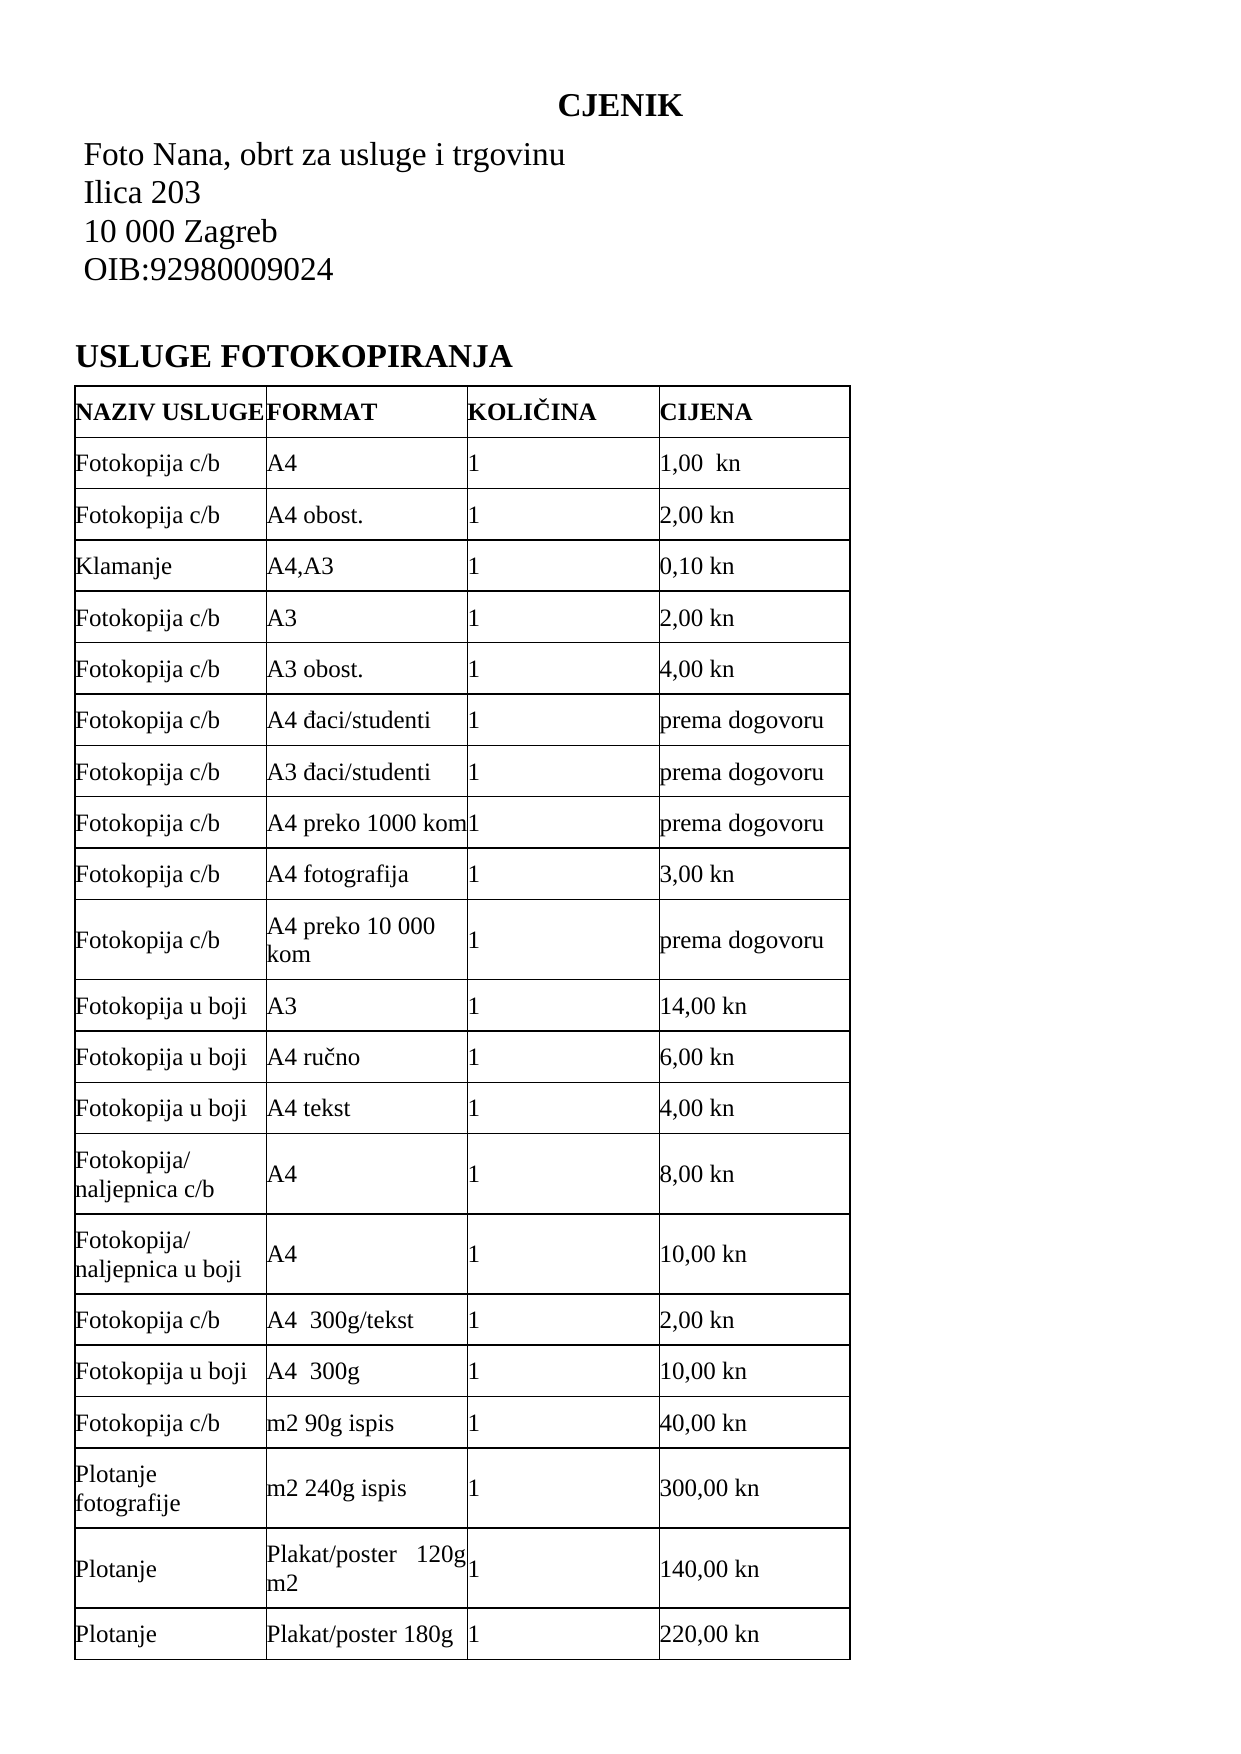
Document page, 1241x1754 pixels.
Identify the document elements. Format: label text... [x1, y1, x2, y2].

table_cell 1 [468, 1295, 659, 1344]
table_cell 1 [468, 1215, 659, 1293]
table_cell 40,00 kn [660, 1397, 849, 1447]
table_header FORMAT [267, 387, 467, 436]
table_cell 1 [468, 643, 659, 693]
table_cell Plotanje fotografije [76, 1449, 266, 1527]
table_cell Fotokopija/ naljepnica u boji [76, 1215, 266, 1293]
table_cell A4 ručno [267, 1032, 467, 1081]
table_cell 1 [468, 849, 659, 898]
table_header CIJENA [660, 387, 849, 436]
table_cell A4 preko 10 000 kom [267, 900, 467, 979]
table_cell A4,A3 [267, 541, 467, 590]
table_cell Fotokopija c/b [76, 900, 266, 979]
table_cell 6,00 kn [660, 1032, 849, 1081]
table_cell 1 [468, 1083, 659, 1133]
text CJENIK [75, 85, 1165, 124]
table_cell 14,00 kn [660, 980, 849, 1030]
table_cell Fotokopija u boji [76, 980, 266, 1030]
table_cell Fotokopija u boji [76, 1083, 266, 1133]
table_cell A3 đaci/studenti [267, 746, 467, 796]
text 10 000 Zagreb [75, 211, 1165, 249]
table_cell 1 [468, 797, 659, 847]
table_cell 1 [468, 1449, 659, 1527]
table_cell 1 [468, 695, 659, 744]
table_cell Plakat/poster 120g m2 [267, 1529, 467, 1607]
table_cell Klamanje [76, 541, 266, 590]
table_cell m2 240g ispis [267, 1449, 467, 1527]
table_cell Fotokopija u boji [76, 1032, 266, 1081]
text OIB:92980009024 [75, 249, 1165, 287]
text Foto Nana, obrt za usluge i trgovinu [75, 134, 1165, 172]
table_cell 8,00 kn [660, 1134, 849, 1213]
table_cell Plotanje [76, 1609, 266, 1658]
table_cell A4 300g [267, 1346, 467, 1396]
table_cell 1 [468, 1529, 659, 1607]
table_cell Plotanje [76, 1529, 266, 1607]
table_cell A4 [267, 1134, 467, 1213]
table_cell 0,10 kn [660, 541, 849, 590]
table_cell Fotokopija c/b [76, 746, 266, 796]
table_cell 2,00 kn [660, 592, 849, 642]
table_cell A4 300g/tekst [267, 1295, 467, 1344]
table_cell 10,00 kn [660, 1346, 849, 1396]
table_cell Fotokopija c/b [76, 1295, 266, 1344]
table_cell prema dogovoru [660, 746, 849, 796]
table_cell Fotokopija c/b [76, 489, 266, 539]
table_cell Fotokopija c/b [76, 438, 266, 488]
table_header KOLIČINA [468, 387, 659, 436]
table_cell 4,00 kn [660, 643, 849, 693]
table_cell A4 đaci/studenti [267, 695, 467, 744]
table_cell 1 [468, 746, 659, 796]
table_cell 1 [468, 1134, 659, 1213]
table_cell Fotokopija c/b [76, 849, 266, 898]
table_cell 1 [468, 592, 659, 642]
table_cell A4 [267, 1215, 467, 1293]
table_cell 300,00 kn [660, 1449, 849, 1527]
table_cell 1,00 kn [660, 438, 849, 488]
table_cell 4,00 kn [660, 1083, 849, 1133]
table_cell Fotokopija/ naljepnica c/b [76, 1134, 266, 1213]
table_cell Fotokopija c/b [76, 797, 266, 847]
table_cell 1 [468, 900, 659, 979]
table_cell m2 90g ispis [267, 1397, 467, 1447]
table_cell 1 [468, 489, 659, 539]
table_cell A4 fotografija [267, 849, 467, 898]
table_cell 1 [468, 1397, 659, 1447]
table_cell A3 [267, 592, 467, 642]
table_cell 2,00 kn [660, 489, 849, 539]
table_cell Fotokopija u boji [76, 1346, 266, 1396]
table_cell 140,00 kn [660, 1529, 849, 1607]
table_cell 220,00 kn [660, 1609, 849, 1658]
table_cell 1 [468, 438, 659, 488]
table_cell 3,00 kn [660, 849, 849, 898]
text USLUGE FOTOKOPIRANJA [75, 336, 1165, 374]
table_cell 1 [468, 1346, 659, 1396]
table_cell 1 [468, 541, 659, 590]
table_cell 2,00 kn [660, 1295, 849, 1344]
table_cell Fotokopija c/b [76, 1397, 266, 1447]
table_cell A4 obost. [267, 489, 467, 539]
table_cell A4 tekst [267, 1083, 467, 1133]
table_cell Fotokopija c/b [76, 592, 266, 642]
table_cell prema dogovoru [660, 797, 849, 847]
table_cell 1 [468, 980, 659, 1030]
table_cell A4 [267, 438, 467, 488]
table_cell A3 [267, 980, 467, 1030]
table_cell 10,00 kn [660, 1215, 849, 1293]
table_cell 1 [468, 1609, 659, 1658]
table_cell prema dogovoru [660, 695, 849, 744]
table_cell Plakat/poster 180g [267, 1609, 467, 1658]
text Ilica 203 [75, 172, 1165, 211]
table_cell Fotokopija c/b [76, 695, 266, 744]
table_cell 1 [468, 1032, 659, 1081]
table_header NAZIV USLUGE [76, 387, 266, 436]
table_cell Fotokopija c/b [76, 643, 266, 693]
table_cell prema dogovoru [660, 900, 849, 979]
table_cell A3 obost. [267, 643, 467, 693]
table_cell A4 preko 1000 kom [267, 797, 467, 847]
